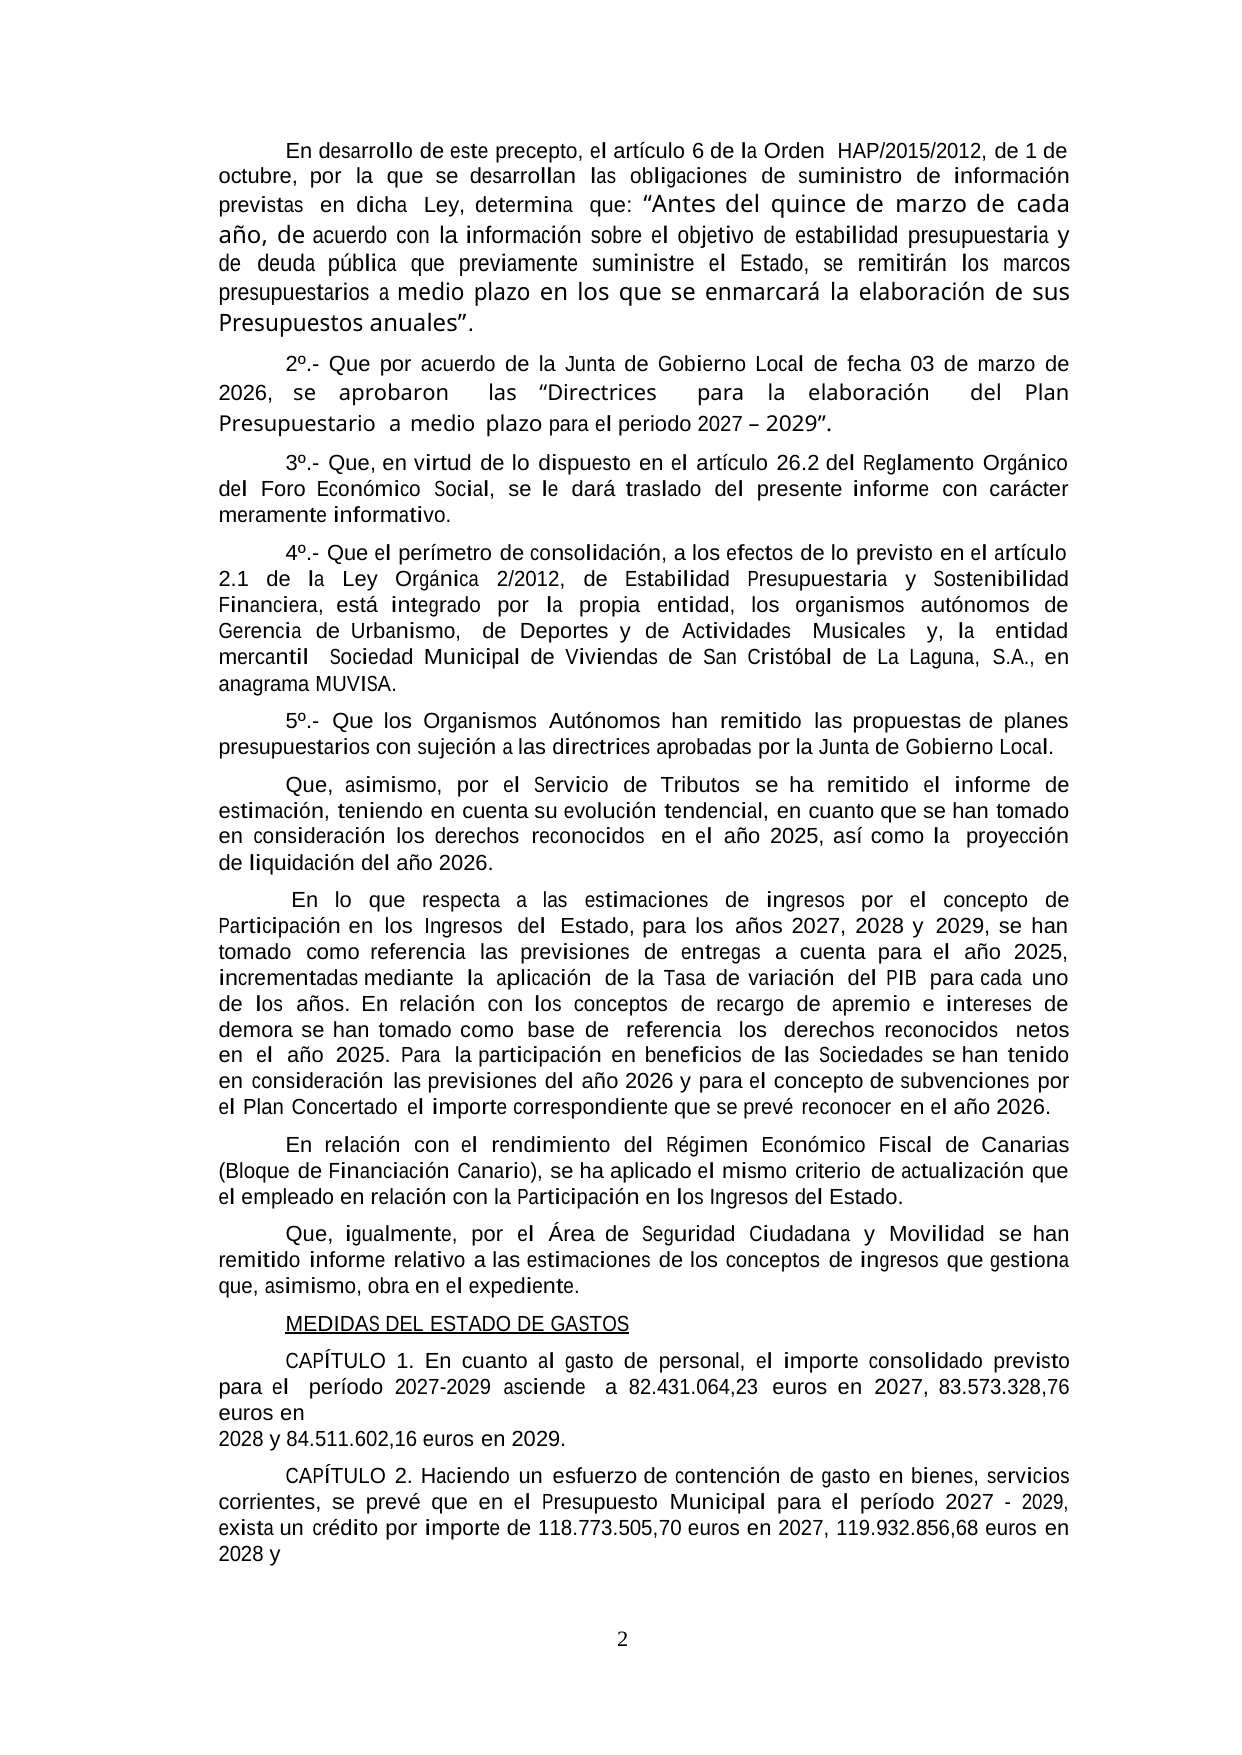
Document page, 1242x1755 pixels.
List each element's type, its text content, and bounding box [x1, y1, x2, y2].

text 2.1 de la Ley Orgánica 2/2012, de Estabilidad Presupuestaria y Sostenibilidad Financiera, está integrado por la propia entidad, los organismos autónomos de Gerencia de Urbanismo, de Deportes y de Actividades Musicales y, la entidad mercantil Sociedad Municipal de Viviendas de San Cristóbal de La Laguna, S.A., en anagrama MUVISA. [218, 566, 1069, 696]
text En lo que respecta a las estimaciones de ingresos por el concepto de Participación en los Ingresos del Estado, para los años 2027, 2028 y 2029, se han tomado como referencia las previsiones de entregas a cuenta para el año 2025, incrementadas mediante la aplicación de la Tasa de variación del PIB para cada uno de los años. En relación con los conceptos de recargo de apremio e intereses de demora se han tomado como base de referencia los derechos reconocidos netos en el año 2025. Para la participación en beneficios de las Sociedades se han tenido en consideración las previsiones del año 2026 y para el concepto de subvenciones por el Plan Concertado el importe correspondiente que se prevé reconocer en el año 2026. [218, 887, 1069, 1119]
text MEDIDAS DEL ESTADO DE GASTOS [285, 1310, 1202, 1336]
text En relación con el rendimiento del Régimen Económico Fiscal de Canarias (Bloque de Financiación Canario), se ha aplicado el mismo criterio de actualización que el empleado en relación con la Participación en los Ingresos del Estado. [218, 1132, 1069, 1209]
text Que, igualmente, por el Área de Seguridad Ciudadana y Movilidad se han remitido informe relativo a las estimaciones de los conceptos de ingresos que gestiona que, asimismo, obra en el expediente. [218, 1221, 1069, 1298]
text 2028 y 84.511.602,16 euros en 2029. [218, 1425, 568, 1451]
text 3º.- Que, en virtud de lo dispuesto en el artículo 26.2 del Reglamento Orgánico del Foro Económico Social, se le dará traslado del presente informe con carácter meramente informativo. [218, 450, 1068, 527]
text 2º.- Que por acuerdo de la Junta de Gobierno Local de fecha 03 de marzo de 2026, se aprobaron las “Directrices para la elaboración del Plan Presupuestario a medio plazo para el periodo 2027 – 2029”. [218, 351, 1070, 437]
text octubre, por la que se desarrollan las obligaciones de suministro de información previstas en dicha Ley, determina que: “Antes del quince de marzo de cada año, de acuerdo con la información sobre el objetivo de estabilidad presupuestaria y de deuda pública que previamente suministre el Estado, se remitirán los marcos presupuestarios a medio plazo en los que se enmarcará la elaboración de sus Presupuestos anuales”. [218, 164, 1070, 339]
text 4º.- Que el perímetro de consolidación, a los efectos de lo previsto en el artículo [285, 540, 1202, 565]
text 5º.- Que los Organismos Autónomos han remitido las propuestas de planes presupuestarios con sujeción a las directrices aprobadas por la Junta de Gobierno Local. [218, 708, 1069, 759]
text Que, asimismo, por el Servicio de Tributos se ha remitido el informe de estimación, teniendo en cuenta su evolución tendencial, en cuanto que se han tomado en consideración los derechos reconocidos en el año 2025, así como la proyección de liquidación del año 2026. [218, 772, 1069, 874]
text CAPÍTULO 1. En cuanto al gasto de personal, el importe consolidado previsto para el período 2027-2029 asciende a 82.431.064,23 euros en 2027, 83.573.328,76 euros en [218, 1348, 1070, 1424]
text CAPÍTULO 2. Haciendo un esfuerzo de contención de gasto en bienes, servicios corrientes, se prevé que en el Presupuesto Municipal para el período 2027 - 2029, exista un crédito por importe de 118.773.505,70 euros en 2027, 119.932.856,68 euros en 2028 y [218, 1463, 1070, 1566]
text 2 [611, 1626, 634, 1651]
